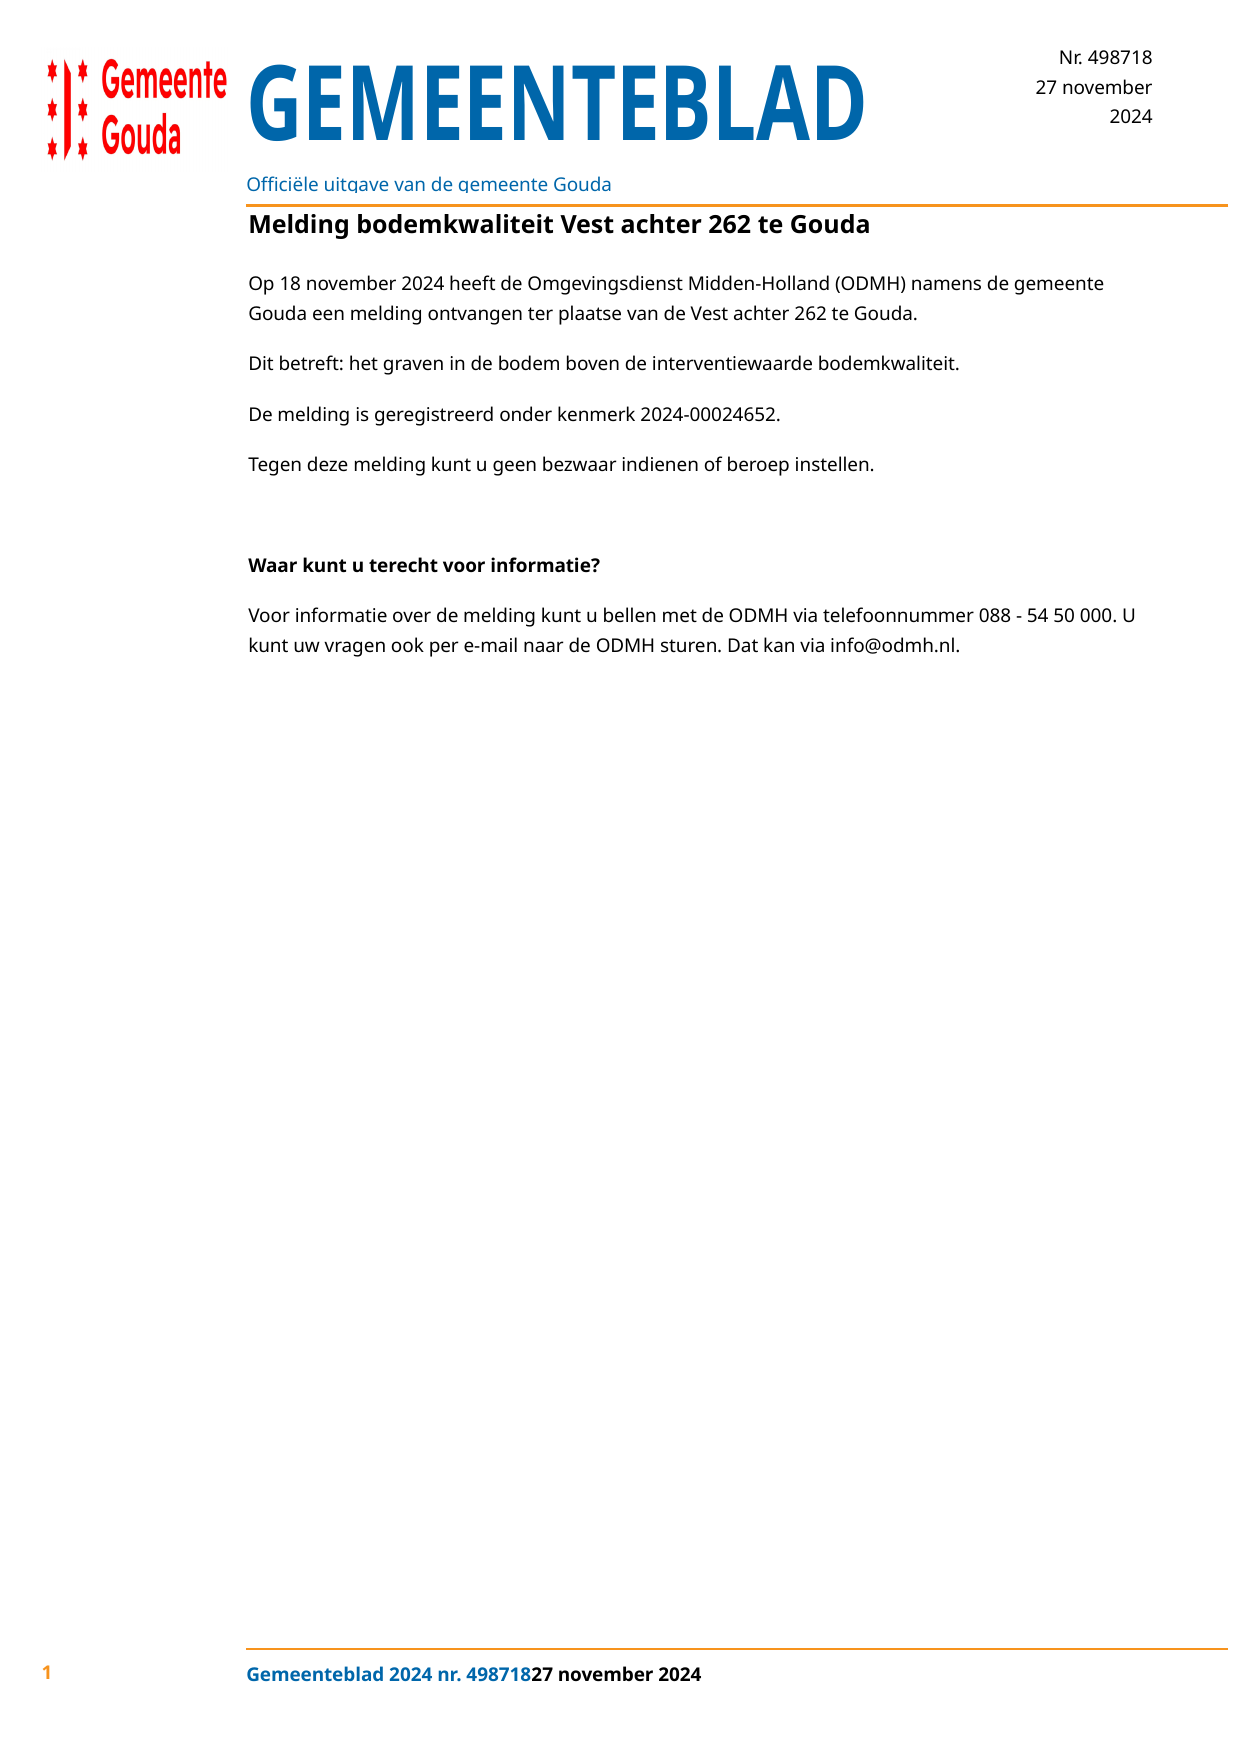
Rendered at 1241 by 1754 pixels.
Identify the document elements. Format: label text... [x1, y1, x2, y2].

picture [41, 47, 231, 172]
text Waar kunt u terecht voor informatie? [248, 552, 1152, 578]
text Voor informatie over de melding kunt u bellen met de ODMH via telefoonnummer 088 - 54 50 000. U kunt uw vragen ook per e-mail naar de ODMH sturen. Dat kan via info@odmh.nl. [248, 602, 1152, 658]
text Op 18 november 2024 heeft de Omgevingsdienst Midden-Holland (ODMH) namens de gemeente Gouda een melding ontvangen ter plaatse van de Vest achter 262 te Gouda. [248, 270, 1152, 326]
text Dit betreft: het graven in de bodem boven de interventiewaarde bodemkwaliteit. [248, 350, 1152, 376]
text Tegen deze melding kunt u geen bezwaar indienen of beroep instellen. [248, 451, 1152, 477]
text De melding is geregistreerd onder kenmerk 2024-00024652. [248, 401, 1152, 426]
text Melding bodemkwaliteit Vest achter 262 te Gouda [248, 207, 1152, 241]
